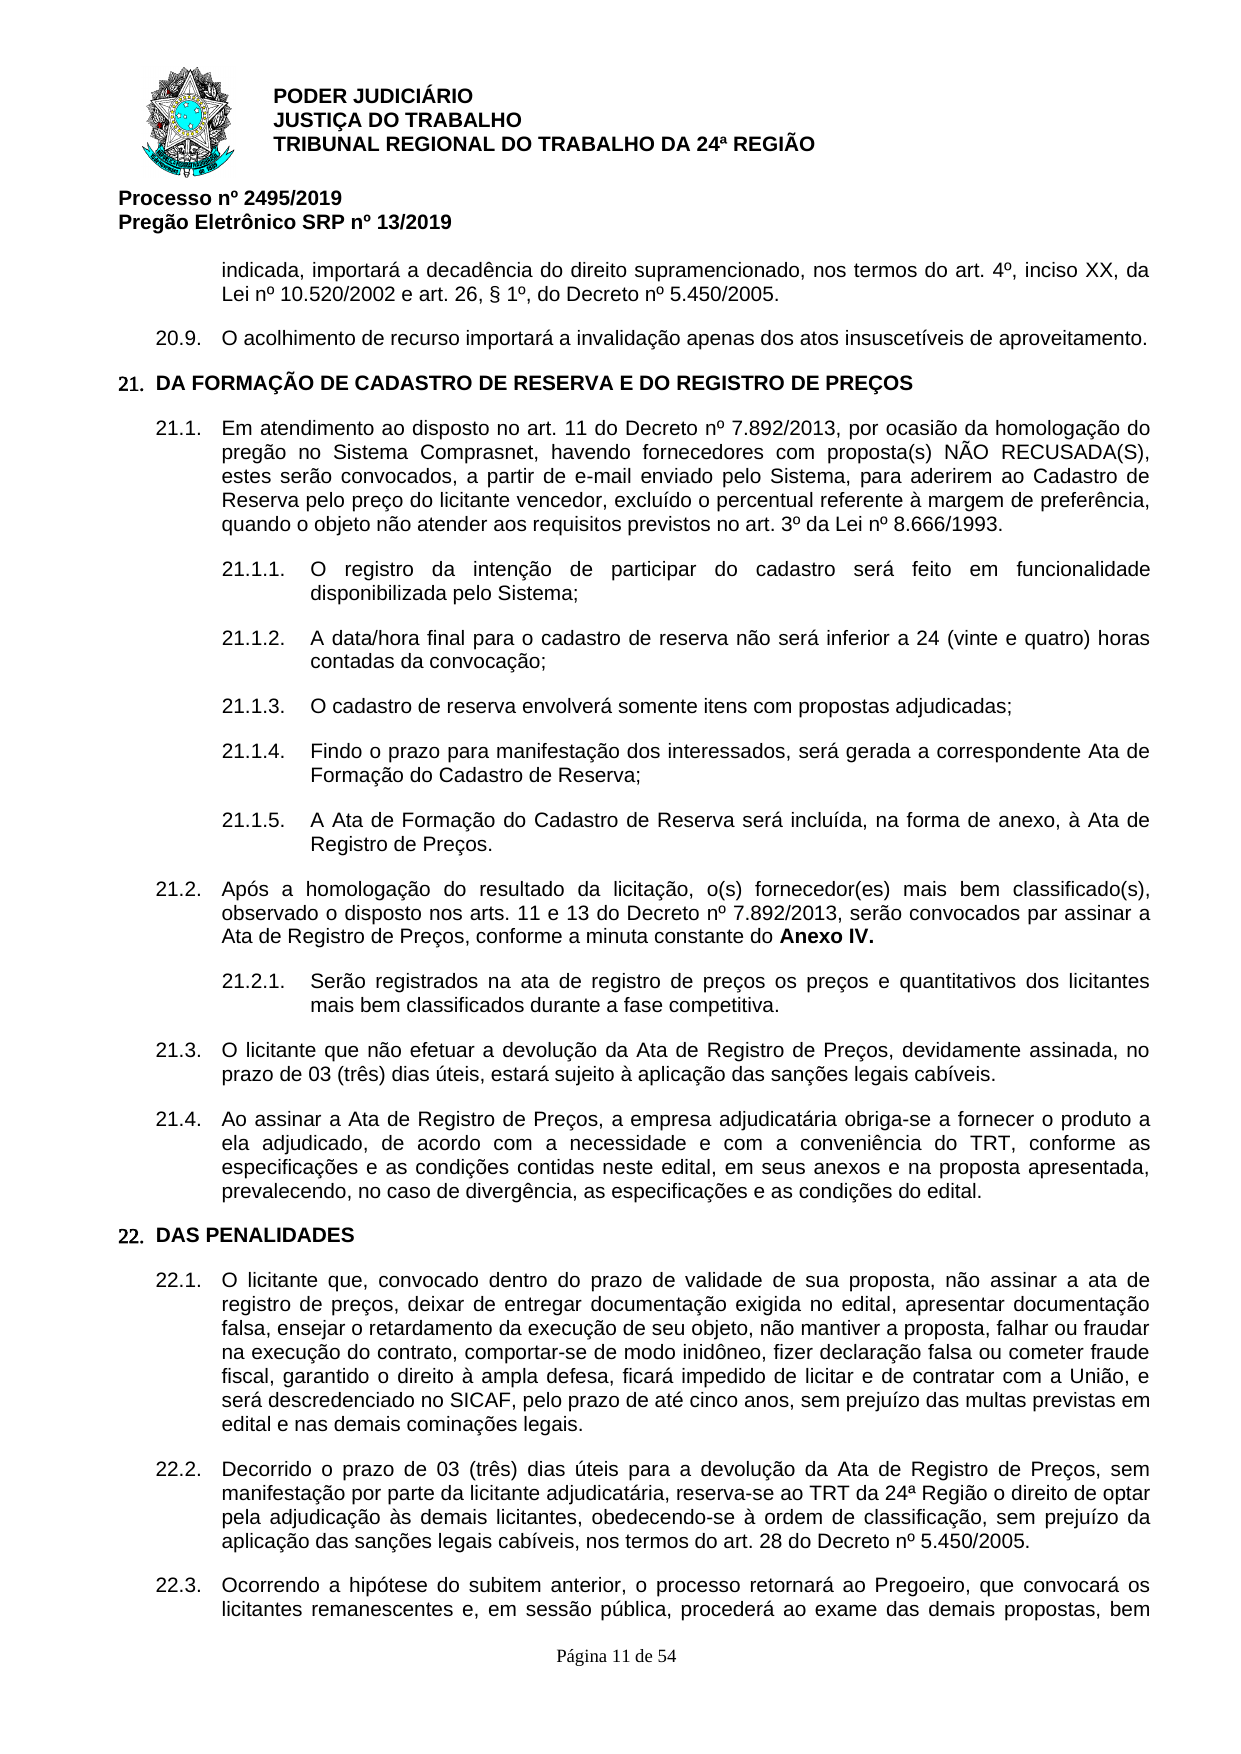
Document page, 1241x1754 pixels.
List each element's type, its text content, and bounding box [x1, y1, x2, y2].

picture [141, 66, 236, 178]
list A data/hora final para o cadastro de reserva não será inferior a 24 (vinte e quatro) horas contadas da convocação; [222, 625, 1152, 673]
list O licitante que não efetuar a devolução da Ata de Registro de Preços, devidamente assinada, no prazo de 03 (três) dias úteis, estará sujeito à aplicação das sanções legais cabíveis. [155, 1038, 1152, 1086]
list Serão registrados na ata de registro de preços os preços e quantitativos dos licitantes mais bem classificados durante a fase competitiva. [222, 969, 1152, 1017]
list DA FORMAÇÃO DE CADASTRO DE RESERVA E DO REGISTRO DE PREÇOS [118, 371, 1152, 395]
list DAS PENALIDADES [118, 1223, 1152, 1247]
list Em atendimento ao disposto no art. 11 do Decreto nº 7.892/2013, por ocasião da homologação do pregão no Sistema Comprasnet, havendo fornecedores com proposta(s) NÃO RECUSADA(S), estes serão convocados, a partir de e-mail enviado pelo Sistema, para aderirem ao Cadastro de Reserva pelo preço do licitante vencedor, excluído o percentual referente à margem de preferência, quando o objeto não atender aos requisitos previstos no art. 3º da Lei nº 8.666/1993. [155, 416, 1152, 536]
list Findo o prazo para manifestação dos interessados, será gerada a correspondente Ata de Formação do Cadastro de Reserva; [222, 739, 1152, 787]
list O registro da intenção de participar do cadastro será feito em funcionalidade disponibilizada pelo Sistema; [222, 557, 1152, 604]
list Ocorrendo a hipótese do subitem anterior, o processo retornará ao Pregoeiro, que convocará os licitantes remanescentes e, em sessão pública, procederá ao exame das demais propostas, bem [155, 1573, 1152, 1621]
list indicada, importará a decadência do direito supramencionado, nos termos do art. 4º, inciso XX, da Lei nº 10.520/2002 e art. 26, § 1º, do Decreto nº 5.450/2005. [155, 257, 1152, 305]
list Após a homologação do resultado da licitação, o(s) fornecedor(es) mais bem classificado(s), observado o disposto nos arts. 11 e 13 do Decreto nº 7.892/2013, serão convocados par assinar a Ata de Registro de Preços, conforme a minuta constante do Anexo IV. [155, 876, 1152, 948]
list O licitante que, convocado dentro do prazo de validade de sua proposta, não assinar a ata de registro de preços, deixar de entregar documentação exigida no edital, apresentar documentação falsa, ensejar o retardamento da execução de seu objeto, não mantiver a proposta, falhar ou fraudar na execução do contrato, comportar-se de modo inidôneo, fizer declaração falsa ou cometer fraude fiscal, garantido o direito à ampla defesa, ficará impedido de licitar e de contratar com a União, e será descredenciado no SICAF, pelo prazo de até cinco anos, sem prejuízo das multas previstas em edital e nas demais cominações legais. [155, 1268, 1152, 1436]
list O acolhimento de recurso importará a invalidação apenas dos atos insuscetíveis de aproveitamento. [155, 326, 1152, 350]
list O cadastro de reserva envolverá somente itens com propostas adjudicadas; [222, 694, 1152, 718]
list Decorrido o prazo de 03 (três) dias úteis para a devolução da Ata de Registro de Preços, sem manifestação por parte da licitante adjudicatária, reserva-se ao TRT da 24ª Região o direito de optar pela adjudicação às demais licitantes, obedecendo-se à ordem de classificação, sem prejuízo da aplicação das sanções legais cabíveis, nos termos do art. 28 do Decreto nº 5.450/2005. [155, 1457, 1152, 1552]
list Ao assinar a Ata de Registro de Preços, a empresa adjudicatária obriga-se a fornecer o produto a ela adjudicado, de acordo com a necessidade e com a conveniência do TRT, conforme as especificações e as condições contidas neste edital, em seus anexos e na proposta apresentada, prevalecendo, no caso de divergência, as especificações e as condições do edital. [155, 1107, 1152, 1202]
list A Ata de Formação do Cadastro de Reserva será incluída, na forma de anexo, à Ata de Registro de Preços. [222, 808, 1152, 856]
